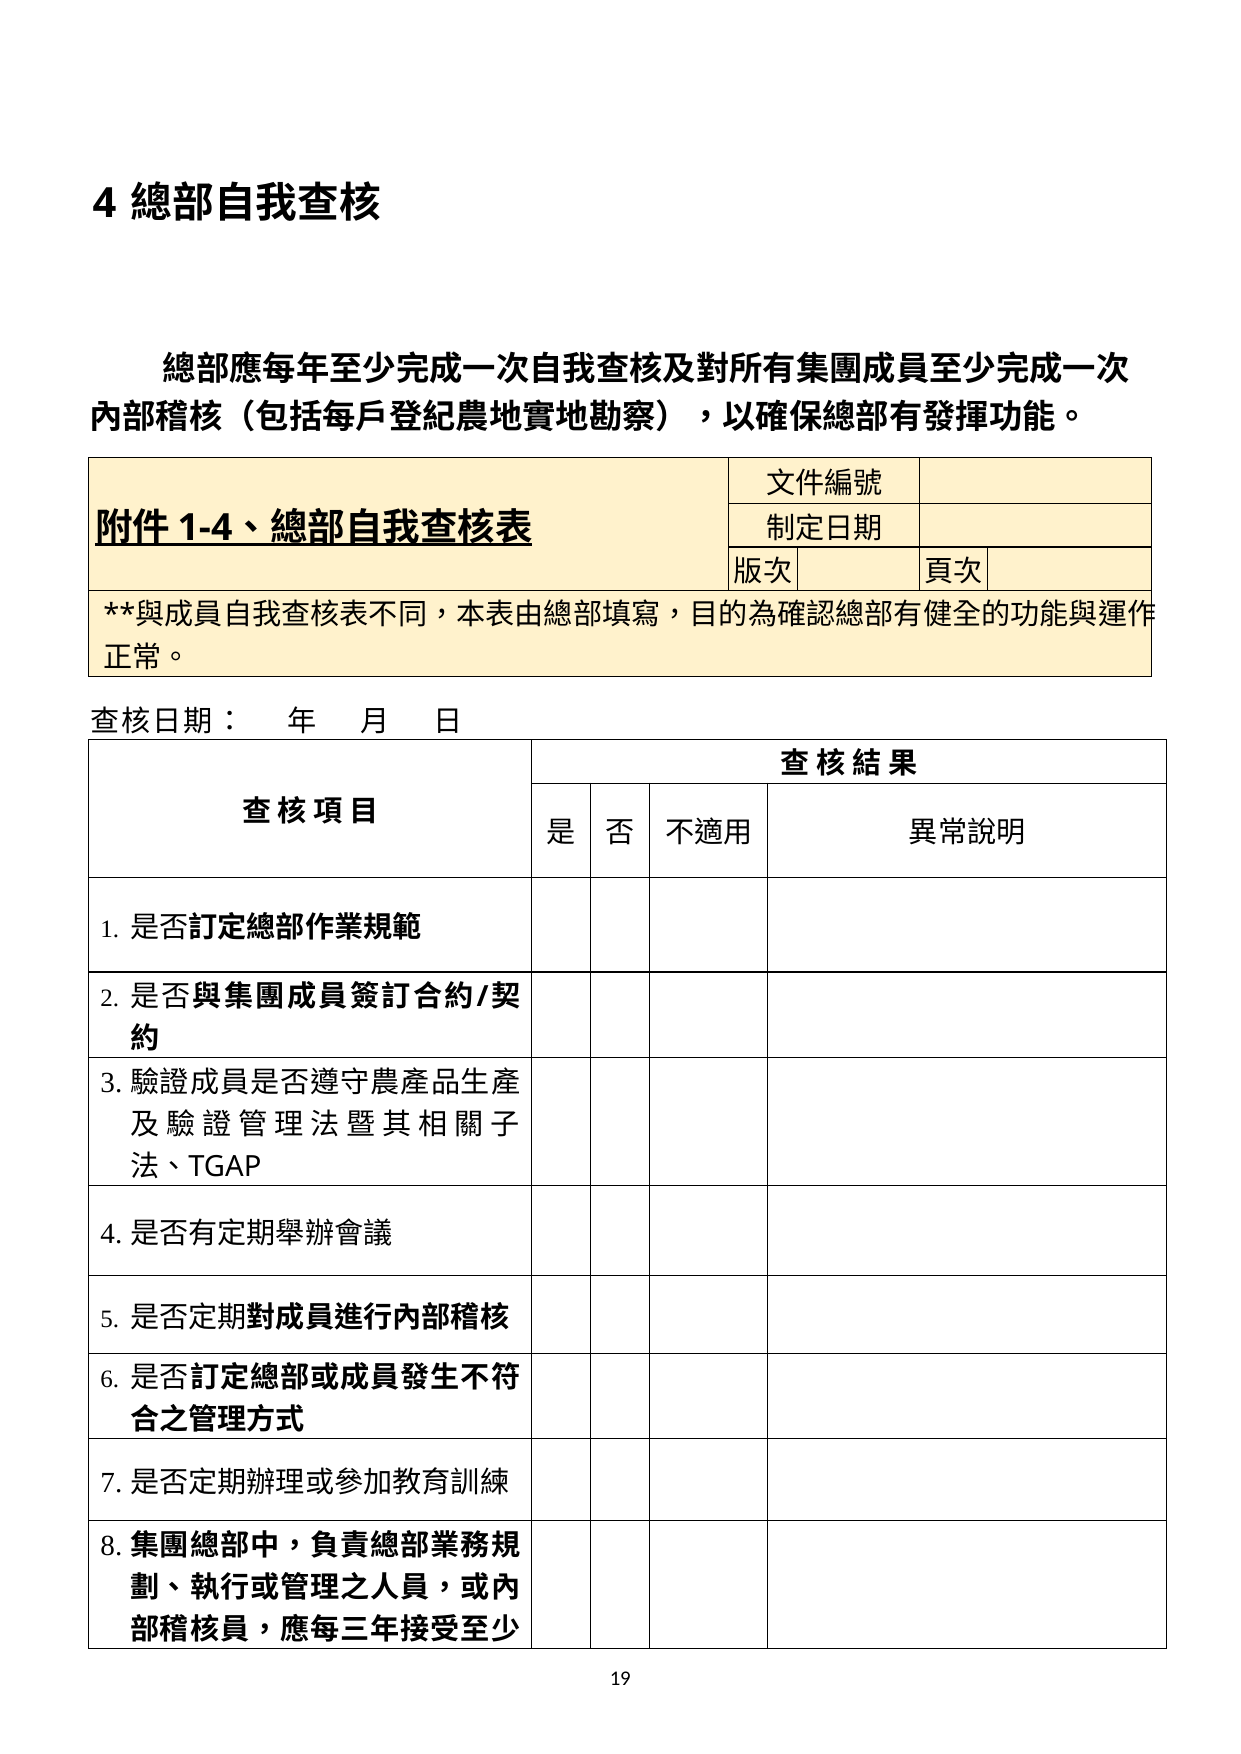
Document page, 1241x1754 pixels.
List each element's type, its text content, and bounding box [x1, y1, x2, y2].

table_cell [920, 504, 1151, 546]
table_cell [532, 878, 590, 971]
table_cell [532, 1521, 590, 1648]
table_cell [768, 1354, 1166, 1438]
table_cell [650, 1439, 767, 1520]
table_cell 頁次 [920, 548, 987, 590]
text 總部應每年至少完成一次自我查核及對所有集團成員至少完成一次內部稽核（包括每戶登紀農地實地勘察），以確保總部有發揮功能。 [89, 342, 1151, 438]
table_cell [650, 1186, 767, 1275]
table_cell [798, 548, 919, 590]
table_cell [768, 878, 1166, 971]
table_cell [591, 1276, 649, 1352]
table_cell [532, 973, 590, 1057]
table_cell [532, 1276, 590, 1352]
table_cell [768, 1521, 1166, 1648]
table_header 文件編號 [729, 458, 919, 503]
table_header 查 核 結 果 [532, 740, 1166, 782]
table_cell [591, 1521, 649, 1648]
table_cell [532, 1186, 590, 1275]
table_cell [591, 1186, 649, 1275]
table_header [920, 458, 1151, 503]
table_cell [532, 1439, 590, 1520]
table_cell 是否訂定總部作業規範 [89, 878, 531, 971]
table_cell [650, 878, 767, 971]
table_cell [650, 1354, 767, 1438]
table_cell [650, 1276, 767, 1352]
table_cell 制定日期 [729, 504, 919, 546]
table_cell [591, 1439, 649, 1520]
subtitle 4 總部自我查核 [89, 158, 1151, 221]
table_cell [532, 1058, 590, 1185]
table_cell [988, 548, 1151, 590]
table_cell [532, 1354, 590, 1438]
table_header 附件1-4、總部自我查核表 [89, 458, 728, 590]
table_cell [768, 1276, 1166, 1352]
table_cell [591, 1058, 649, 1185]
table_cell 集團總部中，負責總部業務規劃、執行或管理之人員，或內部稽核員，應每三年接受至少 [89, 1521, 531, 1648]
text 查核日期： 年 月 日 [89, 677, 1151, 739]
table_cell 是 [532, 784, 590, 877]
table_cell [650, 1058, 767, 1185]
table_cell [768, 1439, 1166, 1520]
table_cell 版次 [729, 548, 797, 590]
table_cell 異常說明 [768, 784, 1166, 877]
table_cell 否 [591, 784, 649, 877]
table_cell **與成員自我查核表不同，本表由總部填寫，目的為確認總部有健全的功能與運作正常。 [89, 591, 1151, 676]
table_cell 是否定期辦理或參加教育訓練 [89, 1439, 531, 1520]
table_cell 驗證成員是否遵守農產品生產及驗證管理法暨其相關子法、TGAP [89, 1058, 531, 1185]
table_cell [591, 1354, 649, 1438]
table_cell [591, 973, 649, 1057]
table_cell [650, 1521, 767, 1648]
table_cell [768, 1186, 1166, 1275]
table_cell 不適用 [650, 784, 767, 877]
table_cell 是否訂定總部或成員發生不符合之管理方式 [89, 1354, 531, 1438]
table_header 查 核 項 目 [89, 740, 531, 877]
table_cell [591, 878, 649, 971]
table_cell [768, 1058, 1166, 1185]
table_cell 是否與集團成員簽訂合約/契約 [89, 973, 531, 1057]
table_cell 是否有定期舉辦會議 [89, 1186, 531, 1275]
table_cell 是否定期對成員進行內部稽核 [89, 1276, 531, 1352]
table_cell [650, 973, 767, 1057]
table_cell [768, 973, 1166, 1057]
